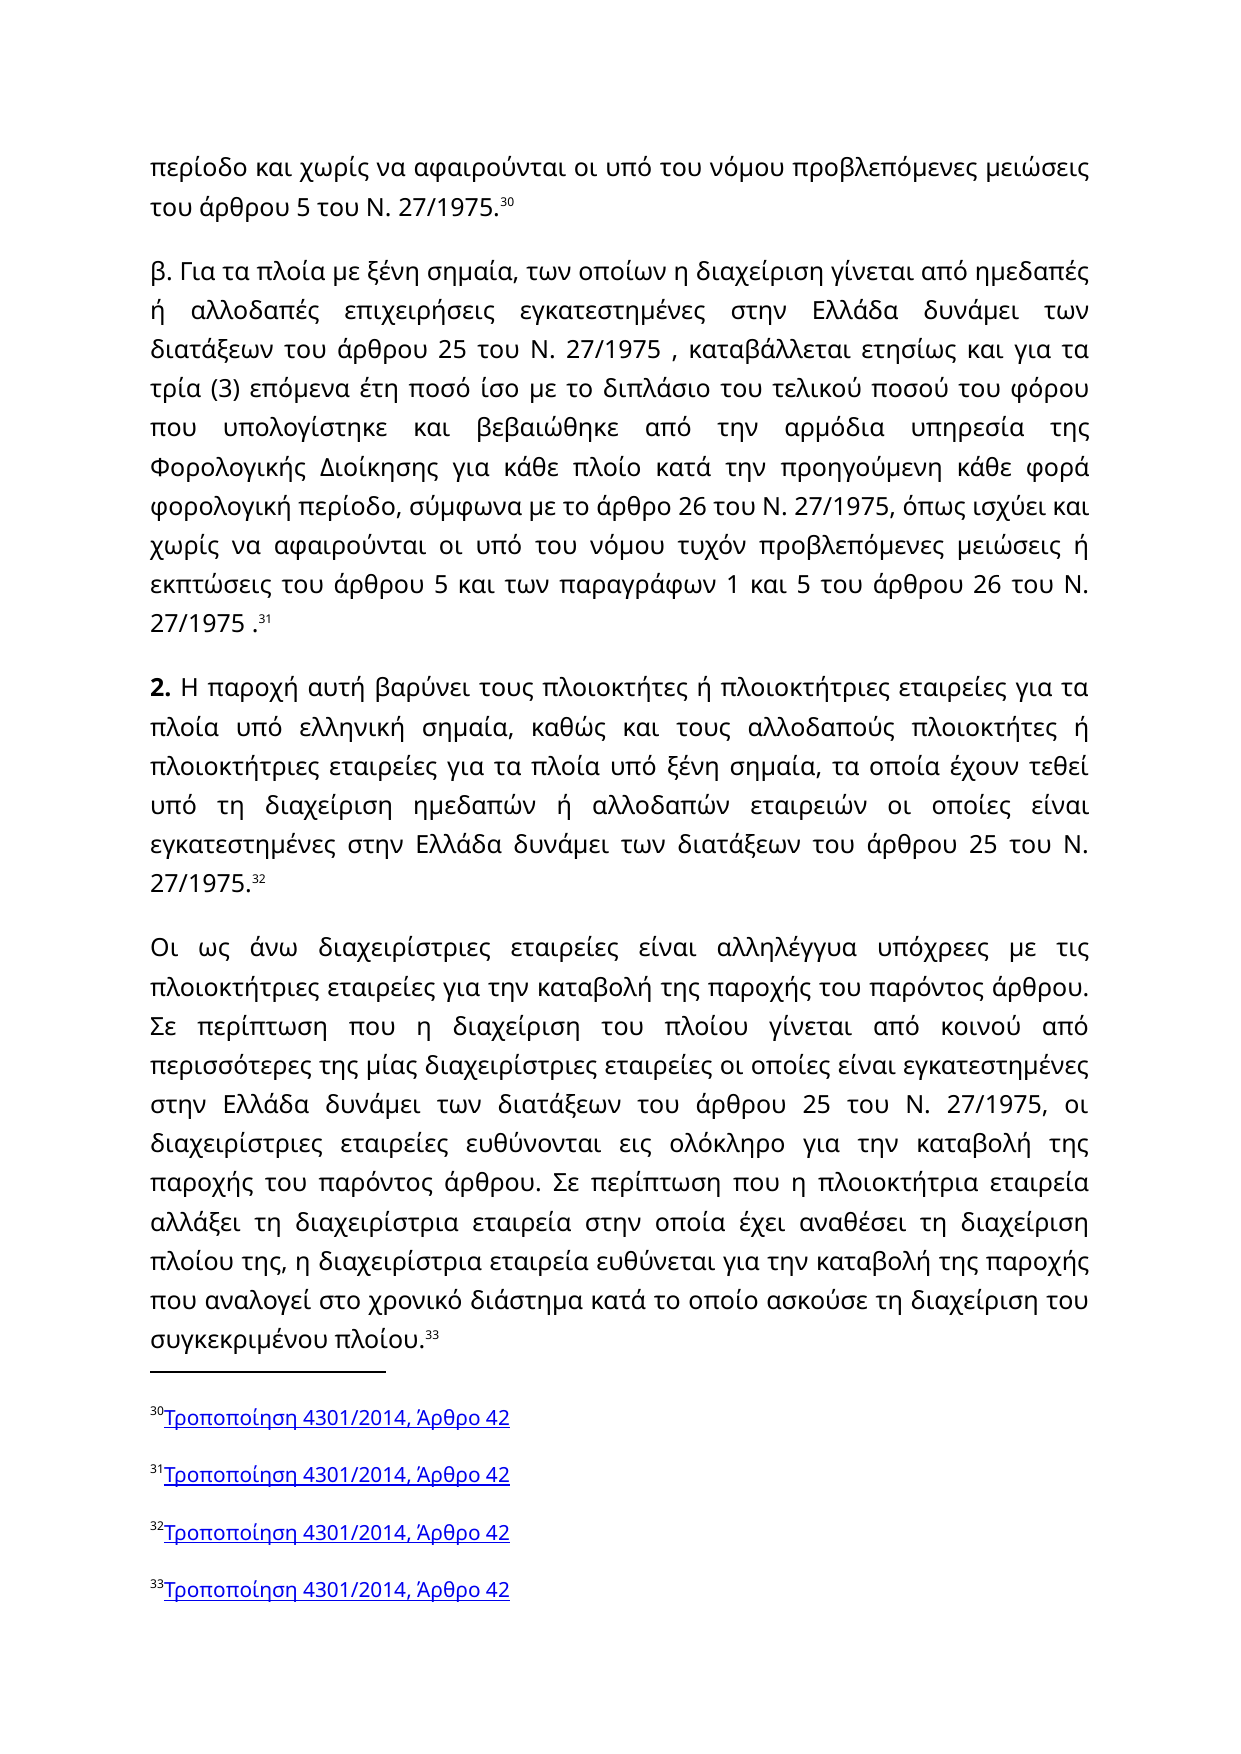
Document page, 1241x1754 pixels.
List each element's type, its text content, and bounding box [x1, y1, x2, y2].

text Τροποποίηση 4301/2014, Άρθρο 42 [150, 1460, 1090, 1489]
text Τροποποίηση 4301/2014, Άρθρο 42 [150, 1518, 1090, 1546]
text Τροποποίηση 4301/2014, Άρθρο 42 [150, 1576, 1090, 1604]
text περίοδο και χωρίς να αφαιρούνται οι υπό του νόμου προβλεπόμενες μειώσεις του άρθρου 5 του Ν. 27/1975. [150, 150, 1090, 223]
text Τροποποίηση 4301/2014, Άρθρο 42 [150, 1403, 1090, 1431]
text 2. H παροχή αυτή βαρύνει τους πλοιοκτήτες ή πλοιοκτήτριες εταιρείες για τα πλοία υπό ελληνική σημαία, καθώς και τους αλλοδαπούς πλοιοκτήτες ή πλοιοκτήτριες εταιρείες για τα πλοία υπό ξένη σημαία, τα οποία έχουν τεθεί υπό τη διαχείριση ημεδαπών ή αλλοδαπών εταιρειών οι οποίες είναι εγκατεστημένες στην Ελλάδα δυνάμει των διατάξεων του άρθρου 25 του Ν. 27/1975. [150, 670, 1090, 900]
text β. Για τα πλοία με ξένη σημαία, των οποίων η διαχείριση γίνεται από ημεδαπές ή αλλοδαπές επιχειρήσεις εγκατεστημένες στην Ελλάδα δυνάμει των διατάξεων του άρθρου 25 του Ν. 27/1975 , καταβάλλεται ετησίως και για τα τρία (3) επόμενα έτη ποσό ίσο με το διπλάσιο του τελικού ποσού του φόρου που υπολογίστηκε και βεβαιώθηκε από την αρμόδια υπηρεσία της Φορολογικής Διοίκησης για κάθε πλοίο κατά την προηγούμενη κάθε φορά φορολογική περίοδο, σύμφωνα με το άρθρο 26 του Ν. 27/1975, όπως ισχύει και χωρίς να αφαιρούνται οι υπό του νόμου τυχόν προβλεπόμενες μειώσεις ή εκπτώσεις του άρθρου 5 και των παραγράφων 1 και 5 του άρθρου 26 του Ν. 27/1975 . [150, 253, 1090, 640]
text Οι ως άνω διαχειρίστριες εταιρείες είναι αλληλέγγυα υπόχρεες με τις πλοιοκτήτριες εταιρείες για την καταβολή της παροχής του παρόντος άρθρου. Σε περίπτωση που η διαχείριση του πλοίου γίνεται από κοινού από περισσότερες της μίας διαχειρίστριες εταιρείες οι οποίες είναι εγκατεστημένες στην Ελλάδα δυνάμει των διατάξεων του άρθρου 25 του Ν. 27/1975, οι διαχειρίστριες εταιρείες ευθύνονται εις ολόκληρο για την καταβολή της παροχής του παρόντος άρθρου. Σε περίπτωση που η πλοιοκτήτρια εταιρεία αλλάξει τη διαχειρίστρια εταιρεία στην οποία έχει αναθέσει τη διαχείριση πλοίου της, η διαχειρίστρια εταιρεία ευθύνεται για την καταβολή της παροχής που αναλογεί στο χρονικό διάστημα κατά το οποίο ασκούσε τη διαχείριση του συγκεκριμένου πλοίου. [150, 930, 1090, 1356]
